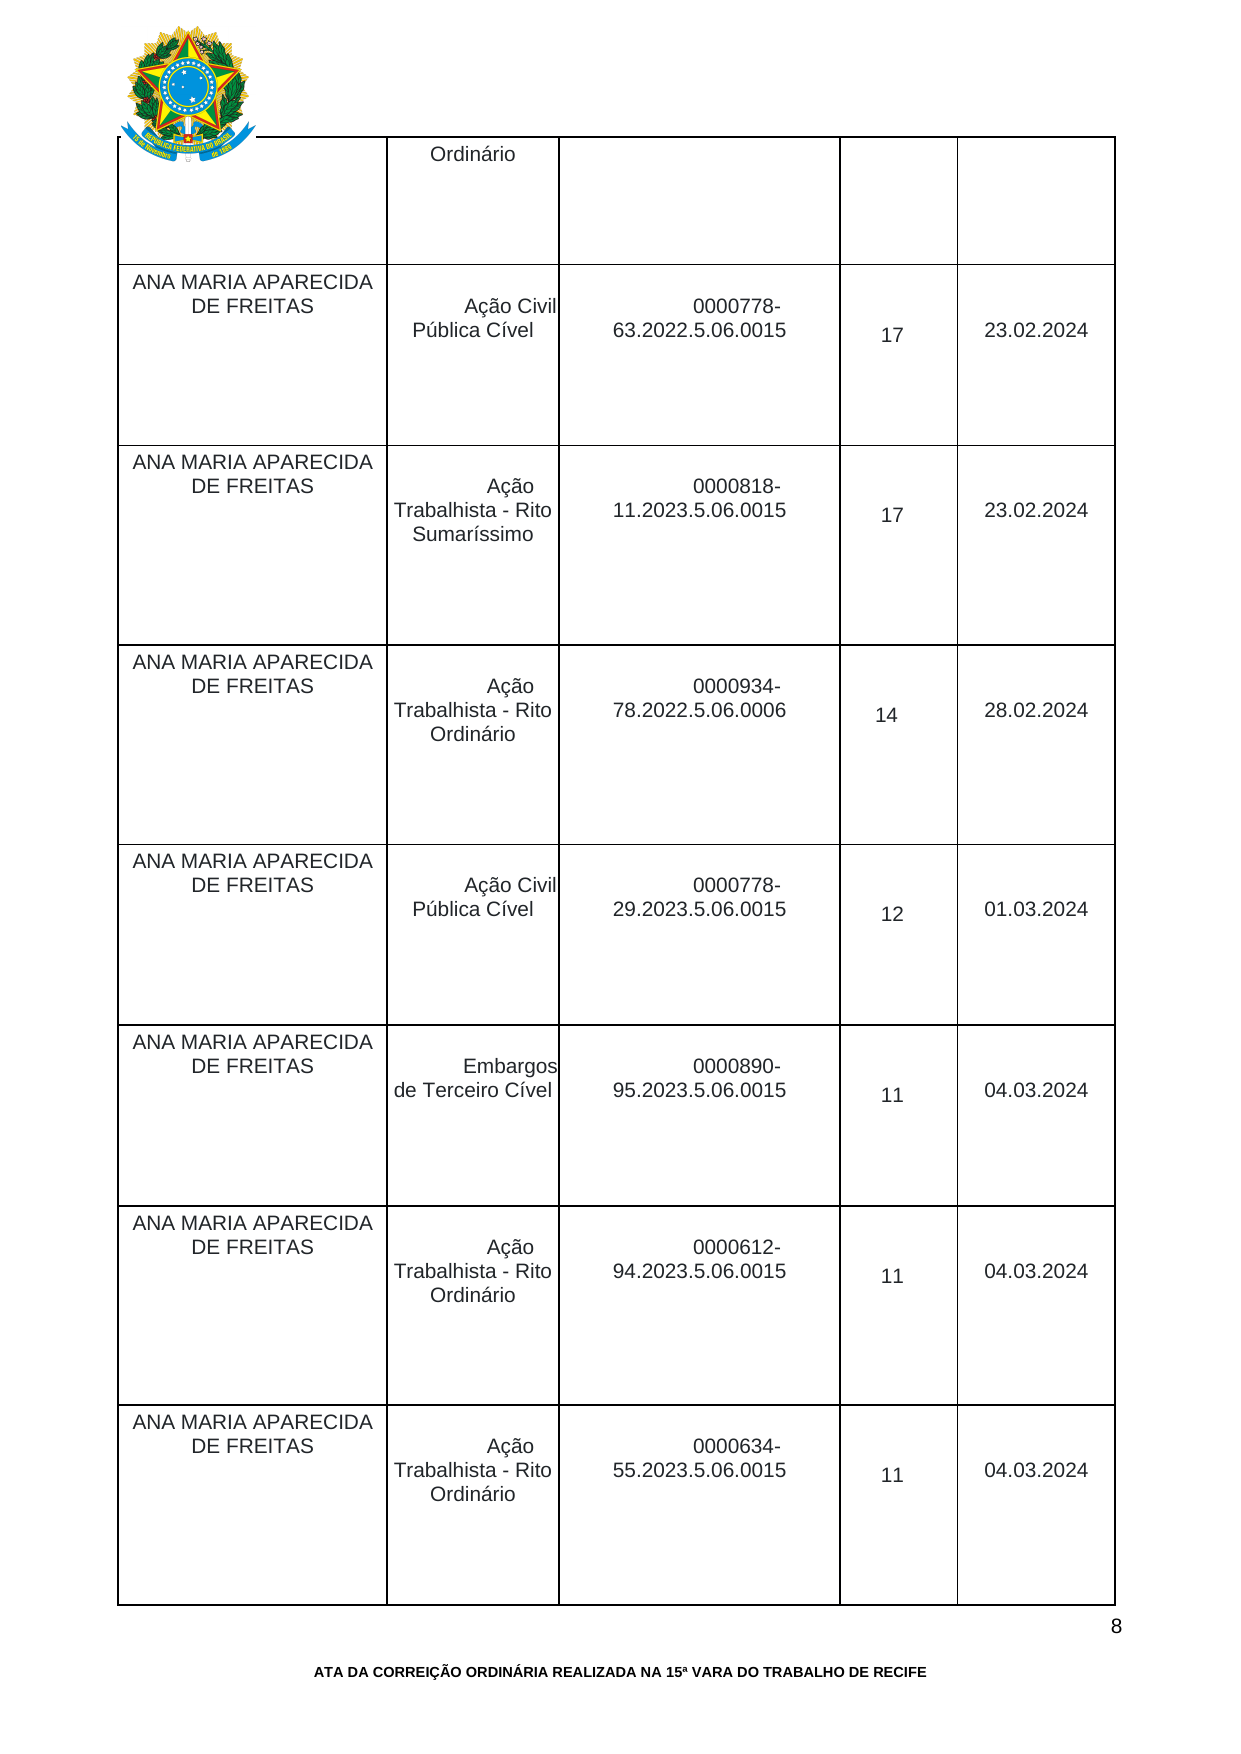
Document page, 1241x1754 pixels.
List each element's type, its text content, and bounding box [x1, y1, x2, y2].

table_cell Ação Trabalhista - Rito Ordinário [388, 138, 558, 163]
table_cell ANA MARIA APARECIDA DE FREITAS [119, 138, 386, 163]
table_cell 11 [841, 1583, 957, 1604]
table_cell 0000906-83.2022.5.06.0015 [560, 138, 839, 163]
table_cell [841, 138, 957, 163]
table_cell Ação Trabalhista - Rito Ordinário [388, 1583, 558, 1604]
table_cell ANA MARIA APARECIDA DE FREITAS [119, 1583, 386, 1604]
table_cell 04.03.2024 [958, 1583, 1114, 1604]
table_cell 23.02.2024 [958, 138, 1114, 163]
table_cell 0000634-55.2023.5.06.0015 [560, 1583, 839, 1604]
